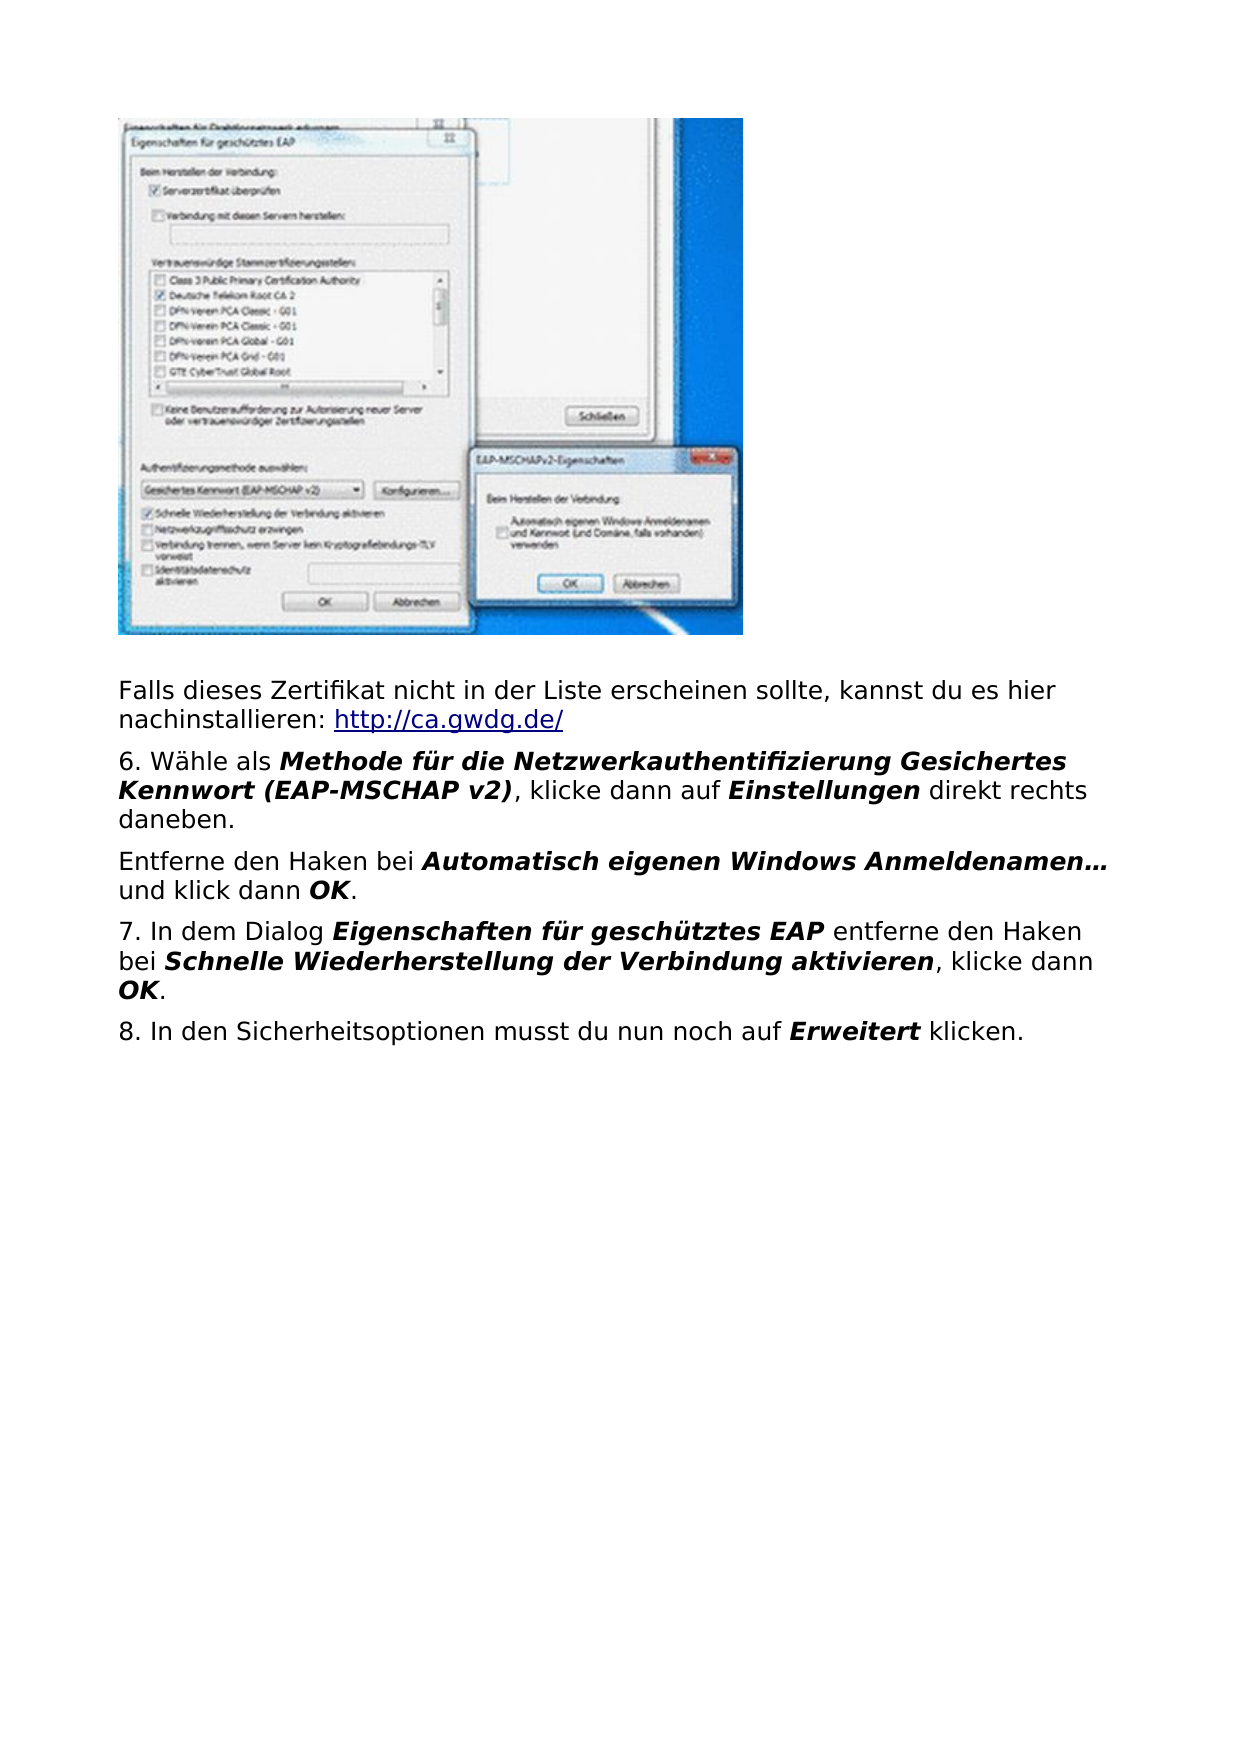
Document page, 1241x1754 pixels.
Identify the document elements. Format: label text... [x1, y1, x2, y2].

text 7. In dem Dialog Eigenschaften für geschütztes EAP entferne den Haken bei Schnelle Wiederherstellung der Verbindung aktivieren, klicke dann OK. [118, 918, 1122, 1005]
picture [118, 118, 744, 635]
text 6. Wähle als Methode für die Netzwerkauthentifizierung Gesichertes Kennwort (EAP-MSCHAP v2), klicke dann auf Einstellungen direkt rechts daneben. [118, 747, 1122, 834]
text 8. In den Sicherheitsoptionen musst du nun noch auf Erweitert klicken. [118, 1018, 1122, 1047]
text Falls dieses Zertifikat nicht in der Liste erscheinen sollte, kannst du es hier nachinstallieren: http://ca.gwdg.de/ [118, 676, 1122, 734]
text Entferne den Haken bei Automatisch eigenen Windows Anmeldenamen… und klick dann OK. [118, 847, 1122, 905]
